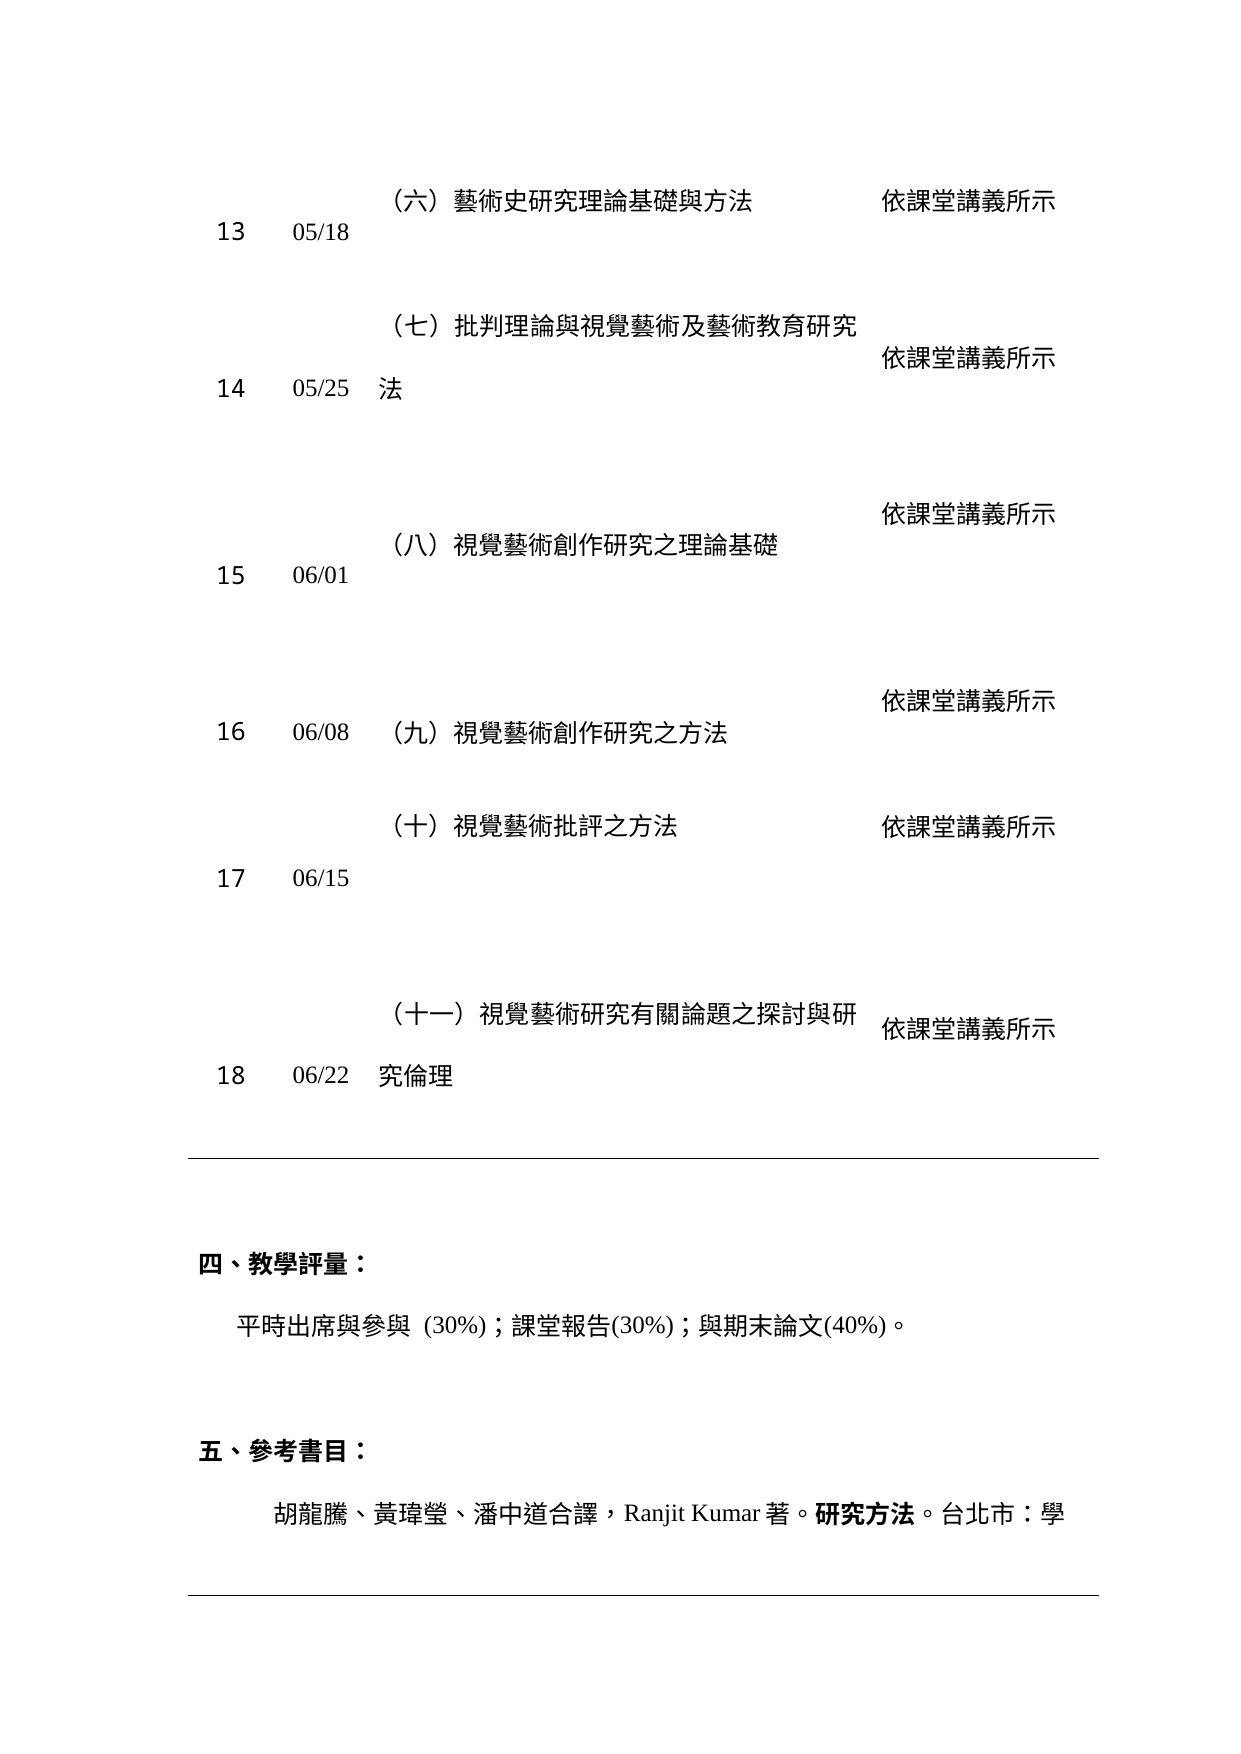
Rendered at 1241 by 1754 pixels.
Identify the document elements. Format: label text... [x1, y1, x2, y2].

table_cell （九）視覺藝術創作研究之方法 [368, 658, 870, 783]
table_cell 06/15 [274, 783, 367, 951]
table_cell 06/22 [274, 951, 367, 1158]
table_cell 17 [188, 783, 274, 951]
table_cell （八）視覺藝術創作研究之理論基礎 [368, 471, 870, 658]
table_cell 06/01 [274, 471, 367, 658]
table_cell 06/08 [274, 658, 367, 783]
table_cell （十）視覺藝術批評之方法 [368, 783, 870, 951]
table_cell 依課堂講義所示 [870, 658, 1099, 783]
table_cell 依課堂講義所示 [870, 158, 1099, 283]
table_cell 依課堂講義所示 [870, 471, 1099, 658]
table_cell 15 [188, 471, 274, 658]
table_cell 依課堂講義所示 [870, 951, 1099, 1158]
table_cell （六）藝術史研究理論基礎與方法 [368, 158, 870, 283]
table_cell （七）批判理論與視覺藝術及藝術教育研究法 [368, 283, 870, 471]
table_cell 13 [188, 158, 274, 283]
table_cell 四、教學評量： 平時出席與參與 (30%)；課堂報告(30%)；與期末論文(40%)。 [188, 1159, 1099, 1408]
table_cell 16 [188, 658, 274, 783]
table_cell 05/25 [274, 283, 367, 471]
table_cell 18 [188, 951, 274, 1158]
table_cell 14 [188, 283, 274, 471]
table_cell 五、參考書目： 胡龍騰、黃瑋瑩、潘中道合譯，Ranjit Kumar著。研究方法。台北市：學 [188, 1408, 1099, 1595]
table_cell 05/18 [274, 158, 367, 283]
table_cell 依課堂講義所示 [870, 783, 1099, 951]
table_cell （十一）視覺藝術研究有關論題之探討與研究倫理 [368, 951, 870, 1158]
table_cell 依課堂講義所示 [870, 283, 1099, 471]
